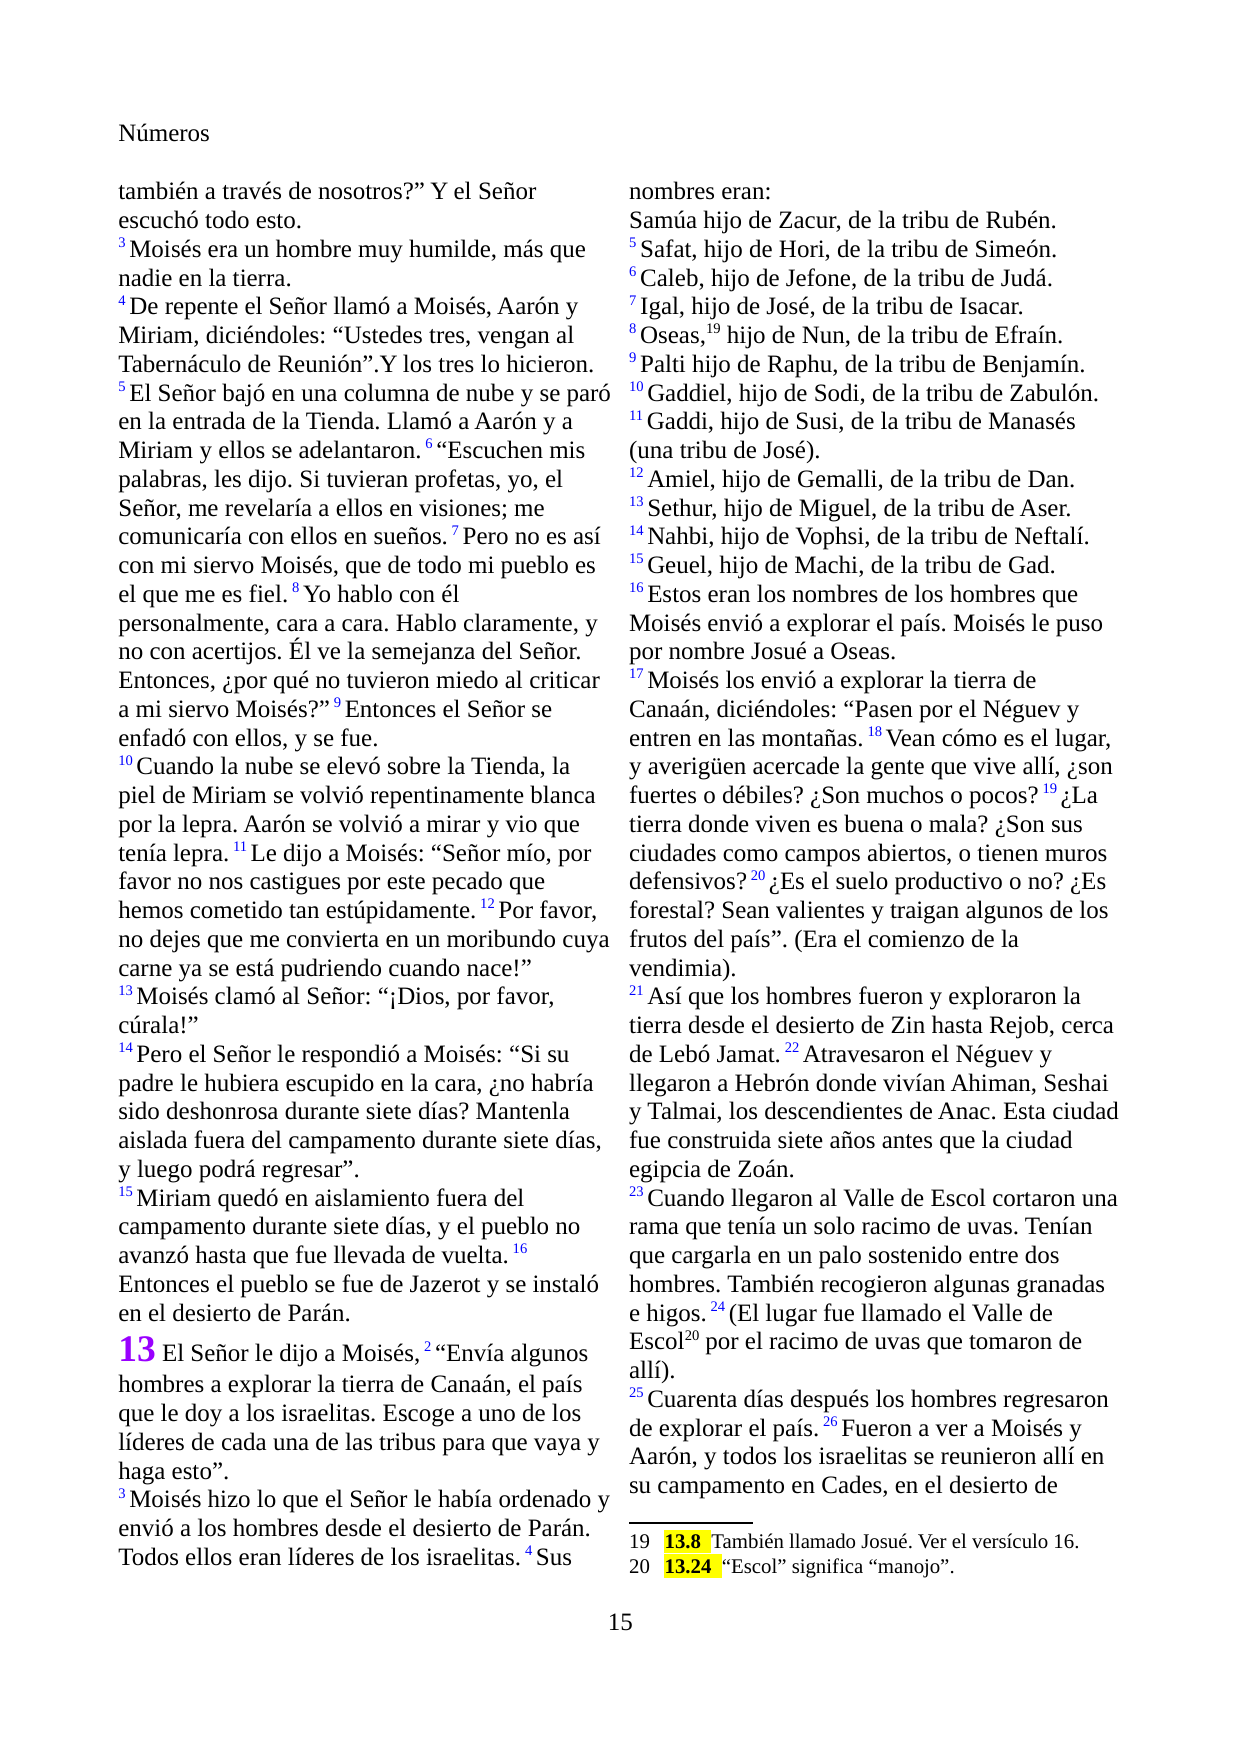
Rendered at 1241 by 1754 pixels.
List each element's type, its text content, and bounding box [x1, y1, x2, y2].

text 12 Amiel, hijo de Gemalli, de la tribu de Dan. [629, 464, 1122, 493]
text 10 Cuando la nube se elevó sobre la Tienda, la piel de Miriam se volvió repentinamente blanca por la lepra. Aarón se volvió a mirar y vio que tenía lepra. 11 Le dijo a Moisés: “Señor mío, por favor no nos castigues por este pecado que hemos cometido tan estúpidamente. 12 Por favor, no dejes que me convierta en un moribundo cuya carne ya se está pudriendo cuando nace!” [118, 751, 611, 981]
text 3 Moisés hizo lo que el Señor le había ordenado y envió a los hombres desde el desierto de Parán. Todos ellos eran líderes de los israelitas. 4 Sus [118, 1484, 611, 1571]
text 14 Pero el Señor le respondió a Moisés: “Si su padre le hubiera escupido en la cara, ¿no habría sido deshonrosa durante siete días? Mantenla aislada fuera del campamento durante siete días, y luego podrá regresar”. [118, 1039, 611, 1183]
text 3 Moisés era un hombre muy humilde, más que nadie en la tierra. [118, 234, 611, 291]
text 4 De repente el Señor llamó a Moisés, Aarón y Miriam, diciéndoles: “Ustedes tres, vengan al Tabernáculo de Reunión”.Y los tres lo hicieron. [118, 291, 611, 378]
text 13.24 “Escol” significa “manojo”. [629, 1553, 1122, 1578]
text 6 Caleb, hijo de Jefone, de la tribu de Judá. [629, 263, 1122, 291]
text 11 Gaddi, hijo de Susi, de la tribu de Manasés (una tribu de José). [629, 406, 1122, 464]
text también a través de nosotros?” Y el Señor escuchó todo esto. [118, 176, 611, 234]
text 23 Cuando llegaron al Valle de Escol cortaron una rama que tenía un solo racimo de uvas. Tenían que cargarla en un palo sostenido entre dos hombres. También recogieron algunas granadas e higos. 24 (El lugar fue llamado el Valle de Escol por el racimo de uvas que tomaron de allí). [629, 1183, 1122, 1384]
text 5 Safat, hijo de Hori, de la tribu de Simeón. [629, 234, 1122, 263]
text 13 Moisés clamó al Señor: “¡Dios, por favor, cúrala!” [118, 981, 611, 1039]
text 13.8 También llamado Josué. Ver el versículo 16. [629, 1529, 1122, 1553]
text 15 Geuel, hijo de Machi, de la tribu de Gad. [629, 550, 1122, 579]
text 25 Cuarenta días después los hombres regresaron de explorar el país. 26 Fueron a ver a Moisés y Aarón, y todos los israelitas se reunieron allí en su campamento en Cades, en el desierto de [629, 1384, 1122, 1499]
text 15 Miriam quedó en aislamiento fuera del campamento durante siete días, y el pueblo no avanzó hasta que fue llevada de vuelta. 16 Entonces el pueblo se fue de Jazerot y se instaló en el desierto de Parán. [118, 1183, 611, 1326]
text 17 Moisés los envió a explorar la tierra de Canaán, diciéndoles: “Pasen por el Néguev y entren en las montañas. 18 Vean cómo es el lugar, y averigüen acercade la gente que vive allí, ¿son fuertes o débiles? ¿Son muchos o pocos? 19 ¿La tierra donde viven es buena o mala? ¿Son sus ciudades como campos abiertos, o tienen muros defensivos? 20 ¿Es el suelo productivo o no? ¿Es forestal? Sean valientes y traigan algunos de los frutos del país”. (Era el comienzo de la vendimia). [629, 665, 1122, 981]
text 10 Gaddiel, hijo de Sodi, de la tribu de Zabulón. [629, 378, 1122, 406]
text 5 El Señor bajó en una columna de nube y se paró en la entrada de la Tienda. Llamó a Aarón y a Miriam y ellos se adelantaron. 6 “Escuchen mis palabras, les dijo. Si tuvieran profetas, yo, el Señor, me revelaría a ellos en visiones; me comunicaría con ellos en sueños. 7 Pero no es así con mi siervo Moisés, que de todo mi pueblo es el que me es fiel. 8 Yo hablo con él personalmente, cara a cara. Hablo claramente, y no con acertijos. Él ve la semejanza del Señor. Entonces, ¿por qué no tuvieron miedo al criticar a mi siervo Moisés?” 9 Entonces el Señor se enfadó con ellos, y se fue. [118, 378, 611, 751]
text nombres eran: [629, 176, 1122, 205]
text Samúa hijo de Zacur, de la tribu de Rubén. [629, 205, 1122, 234]
text 21 Así que los hombres fueron y exploraron la tierra desde el desierto de Zin hasta Rejob, cerca de Lebó Jamat. 22 Atravesaron el Néguev y llegaron a Hebrón donde vivían Ahiman, Seshai y Talmai, los descendientes de Anac. Esta ciudad fue construida siete años antes que la ciudad egipcia de Zoán. [629, 981, 1122, 1183]
text 13 El Señor le dijo a Moisés, 2 “Envía algunos hombres a explorar la tierra de Canaán, el país que le doy a los israelitas. Escoge a uno de los líderes de cada una de las tribus para que vaya y haga esto”. [118, 1326, 611, 1484]
text 16 Estos eran los nombres de los hombres que Moisés envió a explorar el país. Moisés le puso por nombre Josué a Oseas. [629, 579, 1122, 665]
text 7 Igal, hijo de José, de la tribu de Isacar. [629, 291, 1122, 320]
text 8 Oseas, hijo de Nun, de la tribu de Efraín. [629, 320, 1122, 349]
text 14 Nahbi, hijo de Vophsi, de la tribu de Neftalí. [629, 521, 1122, 550]
text 13 Sethur, hijo de Miguel, de la tribu de Aser. [629, 493, 1122, 521]
text 9 Palti hijo de Raphu, de la tribu de Benjamín. [629, 349, 1122, 378]
